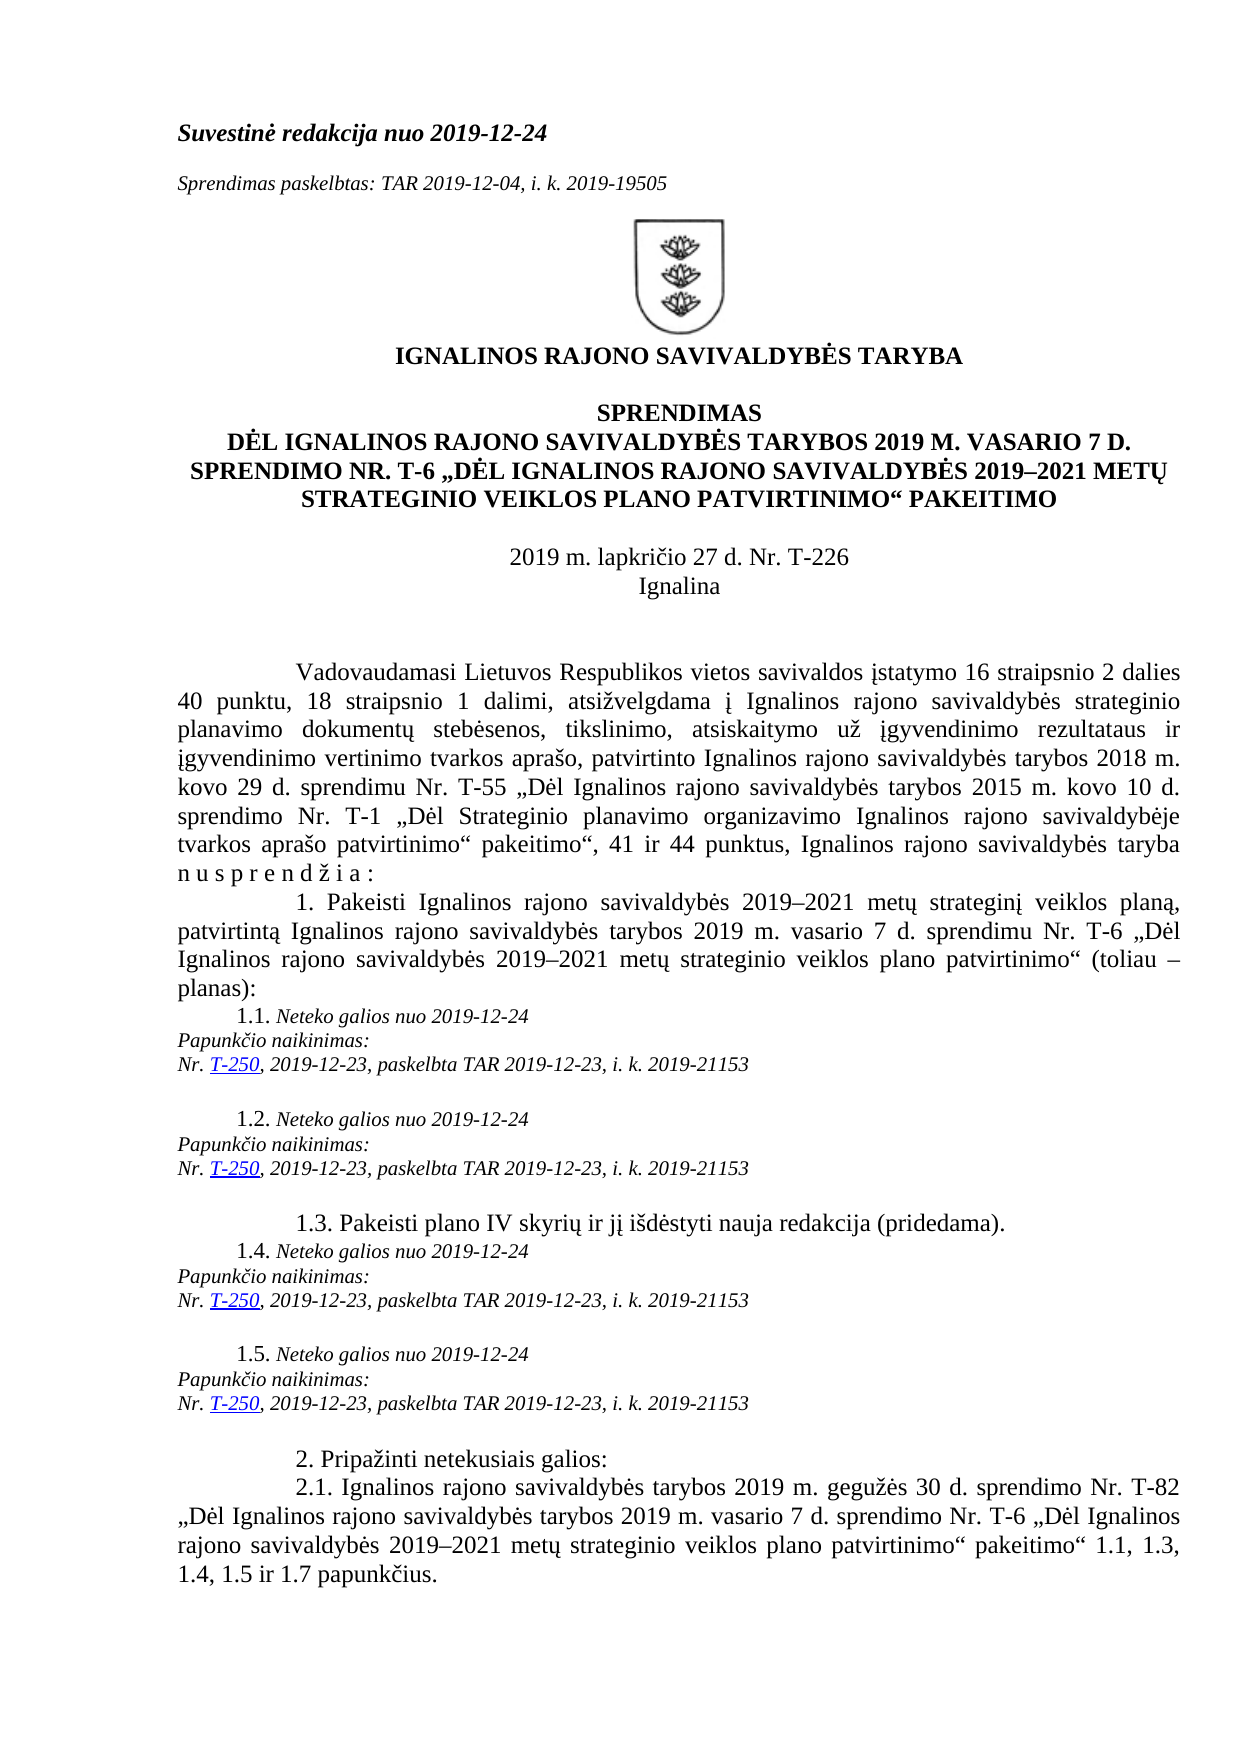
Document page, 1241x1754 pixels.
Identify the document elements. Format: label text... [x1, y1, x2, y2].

text 1.1. Neteko galios nuo 2019-12-24 [177, 1002, 1181, 1028]
text Papunkčio naikinimas: [177, 1132, 1181, 1156]
text Nr. T-250, 2019-12-23, paskelbta TAR 2019-12-23, i. k. 2019-21153 [177, 1156, 1181, 1180]
text Papunkčio naikinimas: [177, 1028, 1181, 1052]
text Nr. T-250, 2019-12-23, paskelbta TAR 2019-12-23, i. k. 2019-21153 [177, 1052, 1181, 1076]
text 1.2. Neteko galios nuo 2019-12-24 [177, 1105, 1181, 1132]
text 2.1. Ignalinos rajono savivaldybės tarybos 2019 m. gegužės 30 d. sprendimo Nr. T-82 „Dėl Ignalinos rajono savivaldybės tarybos 2019 m. vasario 7 d. sprendimo Nr. T-6 „Dėl Ignalinos rajono savivaldybės 2019–2021 metų strateginio veiklos plano patvirtinimo“ pakeitimo“ 1.1, 1.3, 1.4, 1.5 ir 1.7 papunkčius. [177, 1472, 1181, 1587]
text 1.5. Neteko galios nuo 2019-12-24 [177, 1340, 1181, 1367]
text Sprendimas paskelbtas: TAR 2019-12-04, i. k. 2019-19505 [177, 171, 1181, 195]
text Ignalina [177, 571, 1181, 599]
text 2019 m. lapkričio 27 d. Nr. T-226 [177, 542, 1181, 571]
text Nr. T-250, 2019-12-23, paskelbta TAR 2019-12-23, i. k. 2019-21153 [177, 1288, 1181, 1312]
text 2. Pripažinti netekusiais galios: [177, 1444, 1181, 1472]
text 1.4. Neteko galios nuo 2019-12-24 [177, 1237, 1181, 1263]
text 1.3. Pakeisti plano IV skyrių ir jį išdėstyti nauja redakcija (pridedama). [177, 1208, 1181, 1237]
text DĖL IGNALINOS RAJONO SAVIVALDYBĖS TARYBOS 2019 M. VASARIO 7 D. SPRENDIMO NR. T-6 „DĖL IGNALINOS RAJONO SAVIVALDYBĖS 2019–2021 METŲ STRATEGINIO VEIKLOS PLANO PATVIRTINIMO“ PAKEITIMO [177, 427, 1181, 513]
text Papunkčio naikinimas: [177, 1367, 1181, 1391]
text Nr. T-250, 2019-12-23, paskelbta TAR 2019-12-23, i. k. 2019-21153 [177, 1391, 1181, 1415]
text Vadovaudamasi Lietuvos Respublikos vietos savivaldos įstatymo 16 straipsnio 2 dalies 40 punktu, 18 straipsnio 1 dalimi, atsižvelgdama į Ignalinos rajono savivaldybės strateginio planavimo dokumentų stebėsenos, tikslinimo, atsiskaitymo už įgyvendinimo rezultataus ir įgyvendinimo vertinimo tvarkos aprašo, patvirtinto Ignalinos rajono savivaldybės tarybos 2018 m. kovo 29 d. sprendimu Nr. T-55 „Dėl Ignalinos rajono savivaldybės tarybos 2015 m. kovo 10 d. sprendimo Nr. T-1 „Dėl Strateginio planavimo organizavimo Ignalinos rajono savivaldybėje tvarkos aprašo patvirtinimo“ pakeitimo“, 41 ir 44 punktus, Ignalinos rajono savivaldybės taryba nusprendžia: [177, 657, 1181, 887]
text 1. Pakeisti Ignalinos rajono savivaldybės 2019–2021 metų strateginį veiklos planą, patvirtintą Ignalinos rajono savivaldybės tarybos 2019 m. vasario 7 d. sprendimu Nr. T-6 „Dėl Ignalinos rajono savivaldybės 2019–2021 metų strateginio veiklos plano patvirtinimo“ (toliau – planas): [177, 887, 1181, 1002]
text IGNALINOS RAJONO SAVIVALDYBĖS TARYBA [177, 341, 1181, 369]
text Suvestinė redakcija nuo 2019-12-24 [177, 118, 1181, 147]
text SPRENDIMAS [177, 398, 1181, 427]
text Papunkčio naikinimas: [177, 1263, 1181, 1288]
